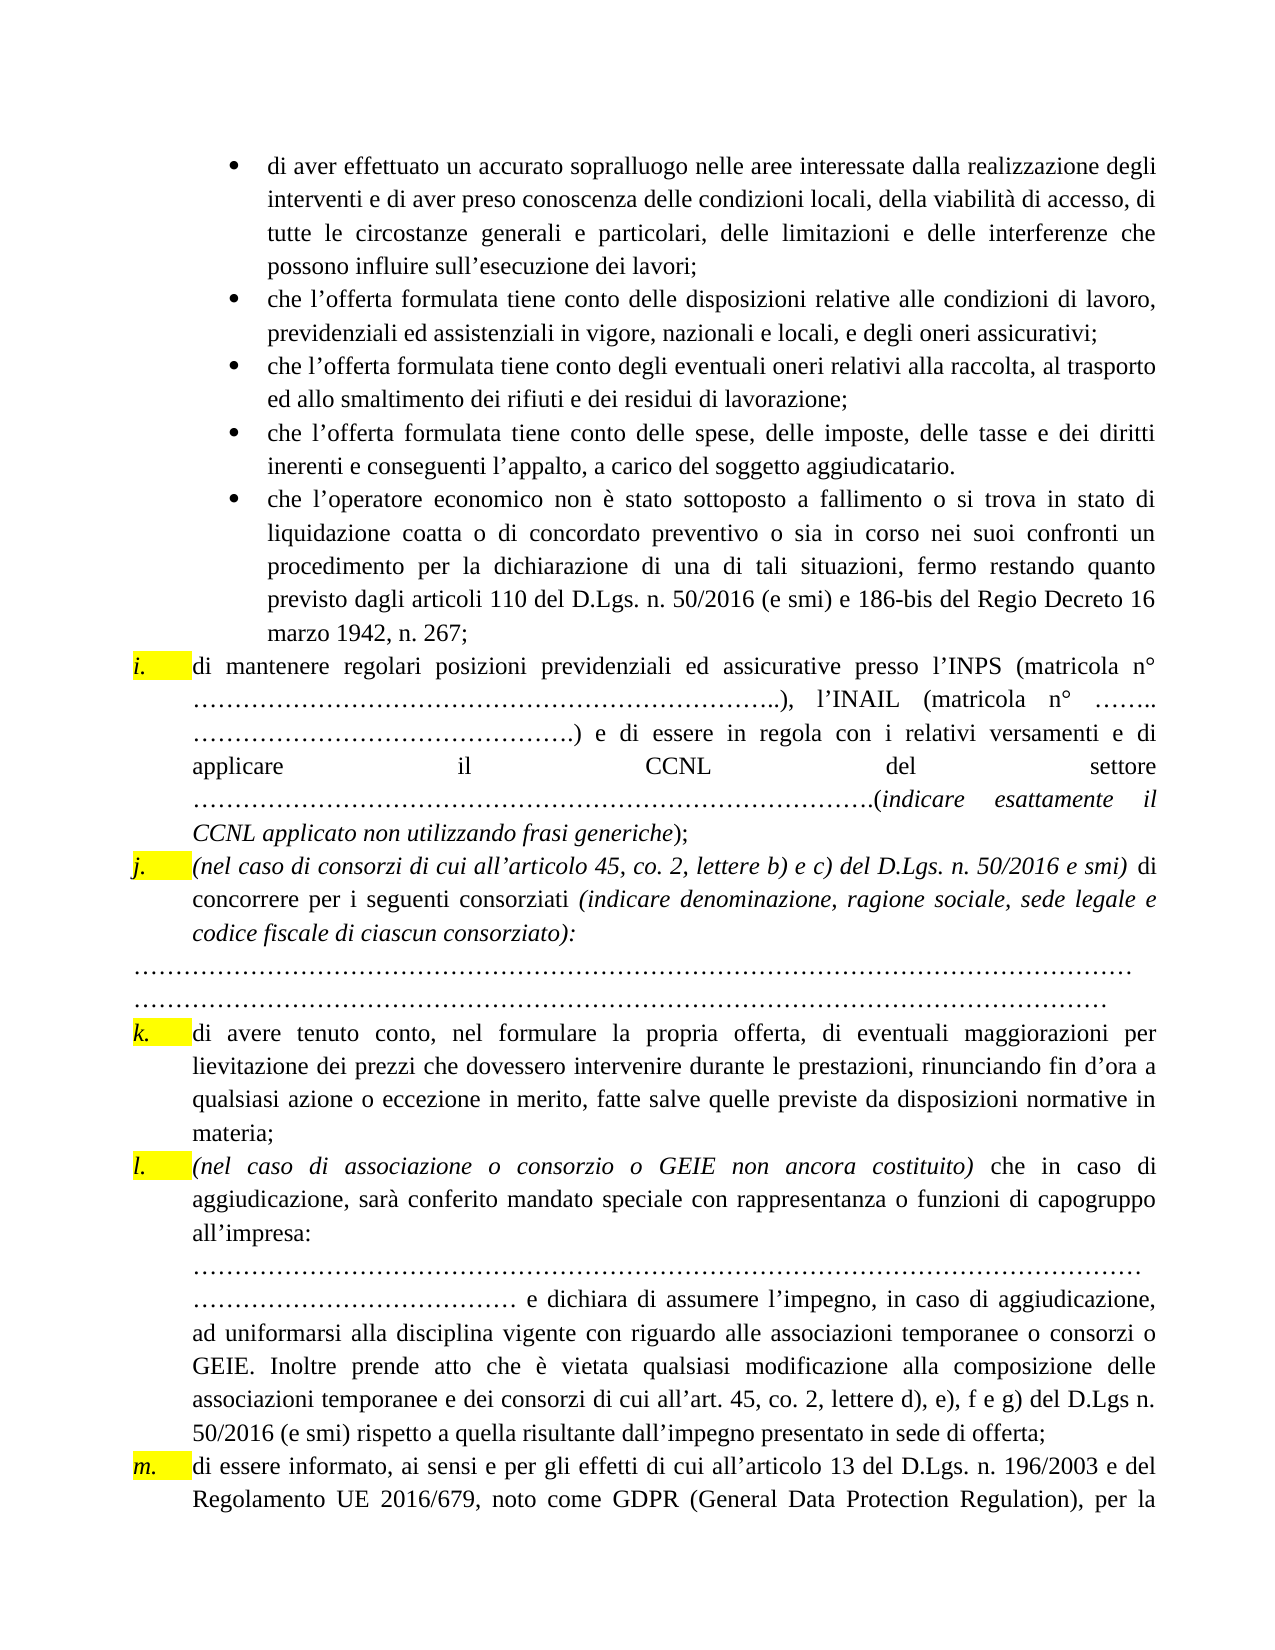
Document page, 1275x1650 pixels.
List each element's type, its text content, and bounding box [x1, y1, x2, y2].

list che l’offerta formulata tiene conto degli eventuali oneri relativi alla raccolta, al trasporto ed allo smaltimento dei rifiuti e dei residui di lavorazione; [229, 348, 1157, 414]
list di avere tenuto conto, nel formulare la propria offerta, di eventuali maggiorazioni per lievitazione dei prezzi che dovessero intervenire durante le prestazioni, rinunciando fin d’ora a qualsiasi azione o eccezione in merito, fatte salve quelle previste da disposizioni normative in materia; [133, 1014, 1157, 1148]
text ………………………………………………………………………………………………………………………………………………………………………………………………………………… [133, 948, 1157, 1014]
list (nel caso di consorzi di cui all’articolo 45, co. 2, lettere b) e c) del D.Lgs. n. 50/2016 e smi) di concorrere per i seguenti consorziati (indicare denominazione, ragione sociale, sede legale e codice fiscale di ciascun consorziato): [133, 848, 1157, 948]
list che l’offerta formulata tiene conto delle disposizioni relative alle condizioni di lavoro, previdenziali ed assistenziali in vigore, nazionali e locali, e degli oneri assicurativi; [229, 281, 1157, 348]
list di aver effettuato un accurato sopralluogo nelle aree interessate dalla realizzazione degli interventi e di aver preso conoscenza delle condizioni locali, della viabilità di accesso, di tutte le circostanze generali e particolari, delle limitazioni e delle interferenze che possono influire sull’esecuzione dei lavori; [229, 148, 1157, 281]
list (nel caso di associazione o consorzio o GEIE non ancora costituito) che in caso di aggiudicazione, sarà conferito mandato speciale con rappresentanza o funzioni di capogruppo all’impresa: ……………………………………………………………………………………………………………………………………… e dichiara di assumere l’impegno, in caso di aggiudicazione, ad uniformarsi alla disciplina vigente con riguardo alle associazioni temporanee o consorzi o GEIE. Inoltre prende atto che è vietata qualsiasi modificazione alla composizione delle associazioni temporanee e dei consorzi di cui all’art. 45, co. 2, lettere d), e), f e g) del D.Lgs n. 50/2016 (e smi) rispetto a quella risultante dall’impegno presentato in sede di offerta; [133, 1148, 1157, 1448]
list di essere informato, ai sensi e per gli effetti di cui all’articolo 13 del D.Lgs. n. 196/2003 e del Regolamento UE 2016/679, noto come GDPR (General Data Protection Regulation), per la [133, 1448, 1157, 1514]
list di mantenere regolari posizioni previdenziali ed assicurative presso l’INPS (matricola n° ……………………………………………………………..), l’INAIL (matricola n° ……..……………………………………….) e di essere in regola con i relativi versamenti e di applicare il CCNL del settore ……………………………………………………………………….(indicare esattamente il CCNL applicato non utilizzando frasi generiche); [133, 648, 1157, 848]
list che l’operatore economico non è stato sottoposto a fallimento o si trova in stato di liquidazione coatta o di concordato preventivo o sia in corso nei suoi confronti un procedimento per la dichiarazione di una di tali situazioni, fermo restando quanto previsto dagli articoli 110 del D.Lgs. n. 50/2016 (e smi) e 186-bis del Regio Decreto 16 marzo 1942, n. 267; [229, 481, 1157, 648]
list che l’offerta formulata tiene conto delle spese, delle imposte, delle tasse e dei diritti inerenti e conseguenti l’appalto, a carico del soggetto aggiudicatario. [229, 414, 1157, 481]
